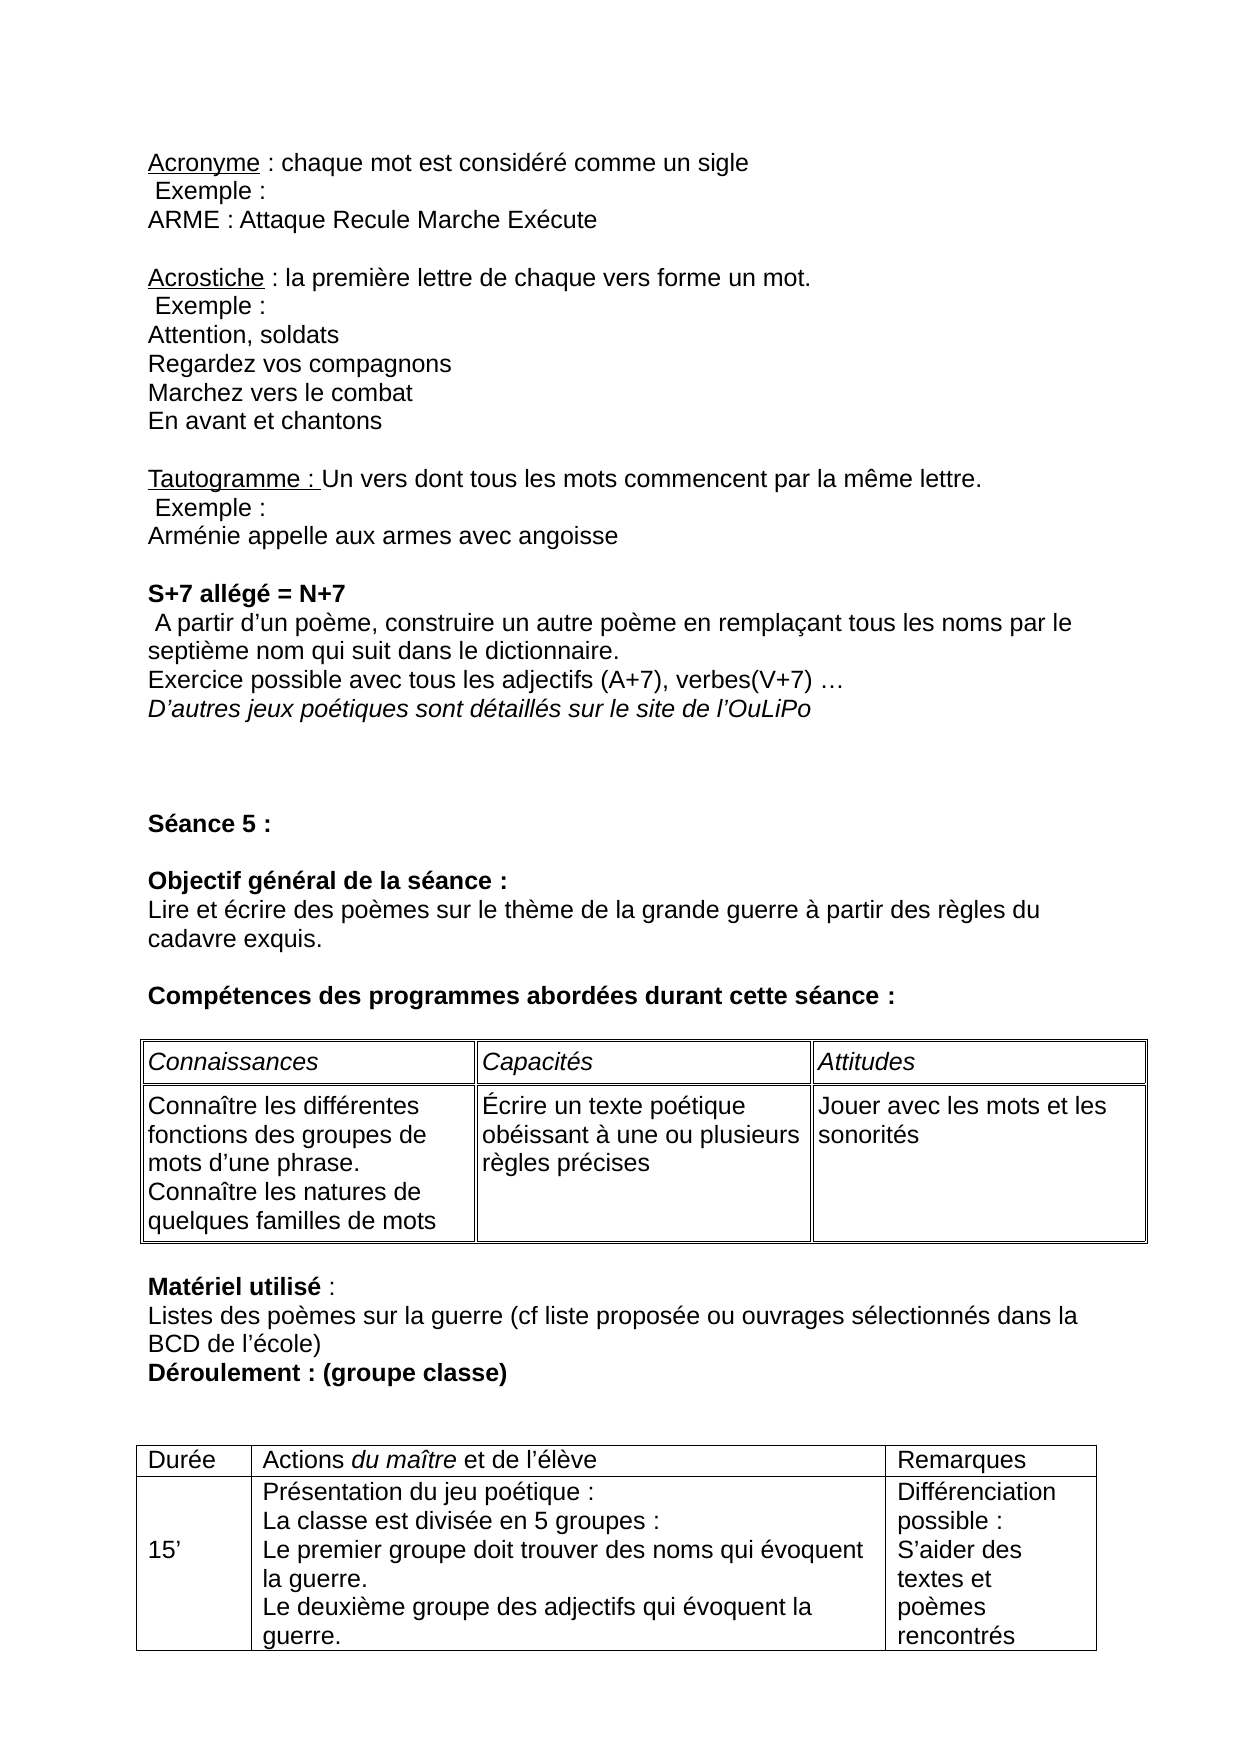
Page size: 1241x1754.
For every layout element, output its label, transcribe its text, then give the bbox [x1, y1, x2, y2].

text Listes des poèmes sur la guerre (cf liste proposée ou ouvrages sélectionnés dans la BCD de l’école) [148, 1301, 1093, 1358]
text Compétences des programmes abordées durant cette séance : [148, 981, 1093, 1010]
text Regardez vos compagnons [148, 349, 1093, 378]
text Exemple : [148, 493, 1093, 521]
text Tautogramme : Un vers dont tous les mots commencent par la même lettre. [148, 464, 1093, 493]
text Lire et écrire des poèmes sur le thème de la grande guerre à partir des règles du cadavre exquis. [148, 895, 1093, 953]
table_header Attitudes [814, 1042, 1145, 1082]
text Exercice possible avec tous les adjectifs (A+7), verbes(V+7) … [148, 665, 1093, 694]
text Déroulement : (groupe classe) [148, 1358, 1093, 1387]
table_cell Connaître les différentes fonctions des groupes de mots d’une phrase. Connaître les natures de quelques familles de mots [144, 1086, 474, 1241]
text En avant et chantons [148, 406, 1093, 435]
text ARME : Attaque Recule Marche Exécute [148, 205, 1093, 234]
table_cell Jouer avec les mots et les sonorités [814, 1086, 1145, 1241]
text Acrostiche : la première lettre de chaque vers forme un mot. [148, 263, 1093, 291]
text Exemple : [148, 291, 1093, 320]
text Exemple : [148, 176, 1093, 205]
table_cell Présentation du jeu poétique : La classe est divisée en 5 groupes : Le premier groupe doit trouver des noms qui évoquent la guerre. Le deuxième groupe des adjectifs qui évoquent la guerre. [252, 1477, 885, 1650]
table_cell Écrire un texte poétique obéissant à une ou plusieurs règles précises [478, 1086, 810, 1241]
text Objectif général de la séance : [148, 866, 1093, 895]
table_header Capacités [478, 1042, 810, 1082]
text S+7 allégé = N+7 [148, 579, 1093, 608]
text Attention, soldats [148, 320, 1093, 349]
text Marchez vers le combat [148, 378, 1093, 406]
table_header Actions du maître et de l’élève [252, 1446, 885, 1476]
text Séance 5 : [148, 809, 1093, 838]
table_header Remarques [886, 1446, 1096, 1476]
text D’autres jeux poétiques sont détaillés sur le site de l’OuLiPo [148, 694, 1093, 723]
text Matériel utilisé : [148, 1272, 1093, 1301]
table_header Connaissances [144, 1042, 474, 1082]
table_header Durée [137, 1446, 251, 1476]
table_cell Différenciation possible : S’aider des textes et poèmes rencontrés [886, 1477, 1096, 1650]
text Arménie appelle aux armes avec angoisse [148, 521, 1093, 550]
table_cell 15’ [137, 1477, 251, 1650]
text Acronyme : chaque mot est considéré comme un sigle [148, 148, 1093, 176]
text A partir d’un poème, construire un autre poème en remplaçant tous les noms par le septième nom qui suit dans le dictionnaire. [148, 608, 1093, 665]
